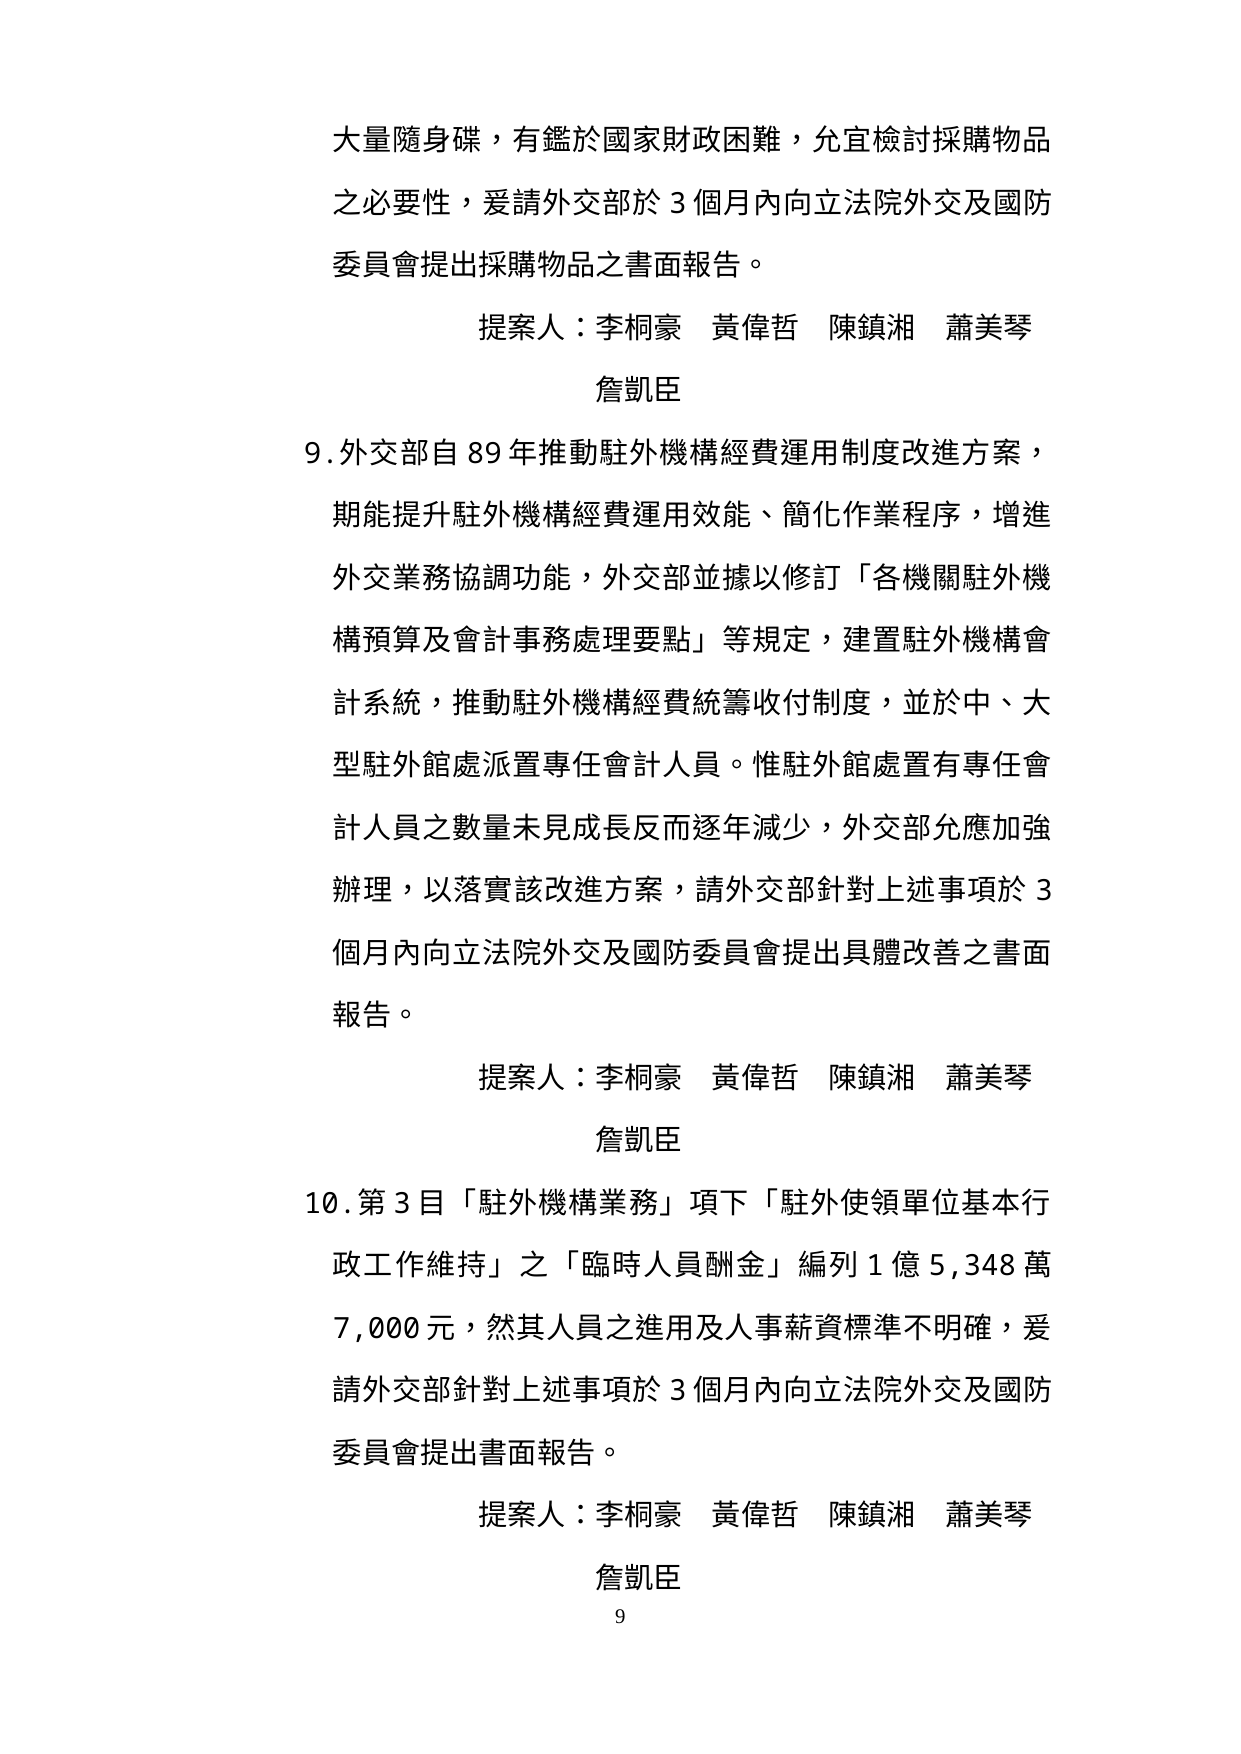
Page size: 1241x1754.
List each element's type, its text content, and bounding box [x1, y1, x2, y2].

text 9.外交部自89年推動駐外機構經費運用制度改進方案，期能提升駐外機構經費運用效能、簡化作業程序，增進外交業務協調功能，外交部並據以修訂「各機關駐外機構預算及會計事務處理要點」等規定，建置駐外機構會計系統，推動駐外機構經費統籌收付制度，並於中、大型駐外館處派置專任會計人員。惟駐外館處置有專任會計人員之數量未見成長反而逐年減少，外交部允應加強辦理，以落實該改進方案，請外交部針對上述事項於3個月內向立法院外交及國防委員會提出具體改善之書面報告。 [303, 409, 1053, 1034]
text 提案人：李桐豪 黃偉哲 陳鎮湘 蕭美琴 [332, 1471, 1053, 1534]
text 10.第3目「駐外機構業務」項下「駐外使領單位基本行政工作維持」之「臨時人員酬金」編列1億5,348萬7,000元，然其人員之進用及人事薪資標準不明確，爰請外交部針對上述事項於3個月內向立法院外交及國防委員會提出書面報告。 [303, 1159, 1053, 1471]
text 詹凱臣 [332, 1096, 1053, 1159]
text 大量隨身碟，有鑑於國家財政困難，允宜檢討採購物品之必要性，爰請外交部於3個月內向立法院外交及國防委員會提出採購物品之書面報告。 [303, 96, 1053, 284]
text 詹凱臣 [332, 346, 1053, 409]
text 詹凱臣 [332, 1534, 1053, 1596]
text 提案人：李桐豪 黃偉哲 陳鎮湘 蕭美琴 [332, 1034, 1053, 1096]
text 提案人：李桐豪 黃偉哲 陳鎮湘 蕭美琴 [332, 284, 1053, 346]
